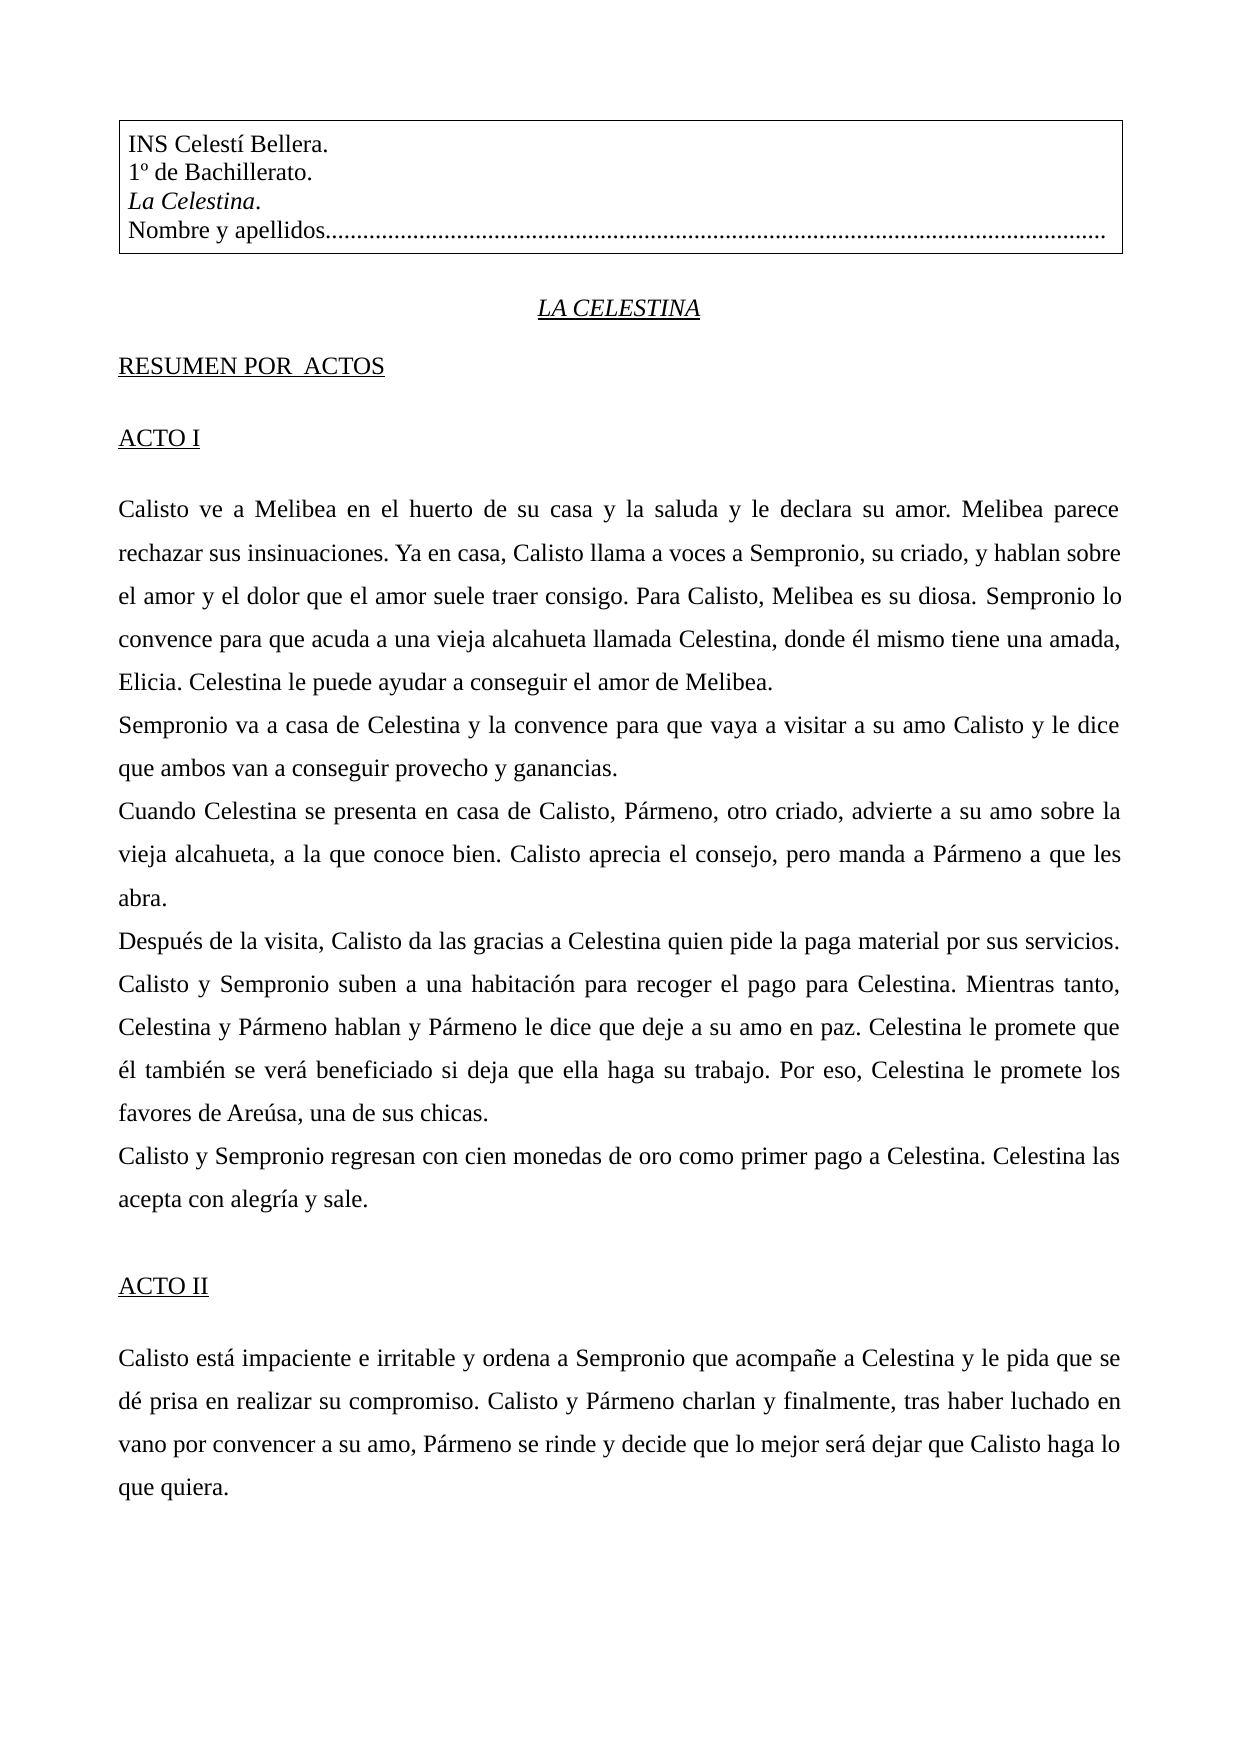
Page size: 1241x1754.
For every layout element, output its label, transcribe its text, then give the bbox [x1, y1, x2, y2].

text Calisto está impaciente e irritable y ordena a Sempronio que acompañe a Celestina y le pida que se dé prisa en realizar su compromiso. Calisto y Pármeno charlan y finalmente, tras haber luchado en vano por convencer a su amo, Pármeno se rinde y decide que lo mejor será dejar que Calisto haga lo que quiera. [118, 1343, 1122, 1501]
text Calisto y Sempronio regresan con cien monedas de oro como primer pago a Celestina. Celestina las acepta con alegría y sale. [118, 1141, 1122, 1213]
text ACTO II [118, 1271, 1122, 1299]
text Cuando Celestina se presenta en casa de Calisto, Pármeno, otro criado, advierte a su amo sobre la vieja alcahueta, a la que conoce bien. Calisto aprecia el consejo, pero manda a Pármeno a que les abra. [118, 796, 1122, 911]
text Después de la visita, Calisto da las gracias a Celestina quien pide la paga material por sus servicios. Calisto y Sempronio suben a una habitación para recoger el pago para Celestina. Mientras tanto, Celestina y Pármeno hablan y Pármeno le dice que deje a su amo en paz. Celestina le promete que él también se verá beneficiado si deja que ella haga su trabajo. Por eso, Celestina le promete los favores de Areúsa, una de sus chicas. [118, 926, 1122, 1127]
text RESUMEN POR ACTOS [118, 351, 1122, 379]
text 1º de Bachillerato. [128, 157, 1113, 186]
text Nombre y apellidos............................................................................................................................. [128, 215, 1113, 244]
subtitle ACTO I [118, 423, 1122, 451]
text Calisto ve a Melibea en el huerto de su casa y la saluda y le declara su amor. Melibea parece rechazar sus insinuaciones. Ya en casa, Calisto llama a voces a Sempronio, su criado, y hablan sobre el amor y el dolor que el amor suele traer consigo. Para Calisto, Melibea es su diosa. Sempronio lo convence para que acuda a una vieja alcahueta llamada Celestina, donde él mismo tiene una amada, Elicia. Celestina le puede ayudar a conseguir el amor de Melibea. [118, 494, 1122, 696]
text INS Celestí Bellera. [128, 129, 1113, 157]
text LA CELESTINA [118, 293, 1122, 322]
text La Celestina. [128, 186, 1113, 215]
text Sempronio va a casa de Celestina y la convence para que vaya a visitar a su amo Calisto y le dice que ambos van a conseguir provecho y ganancias. [118, 710, 1122, 782]
